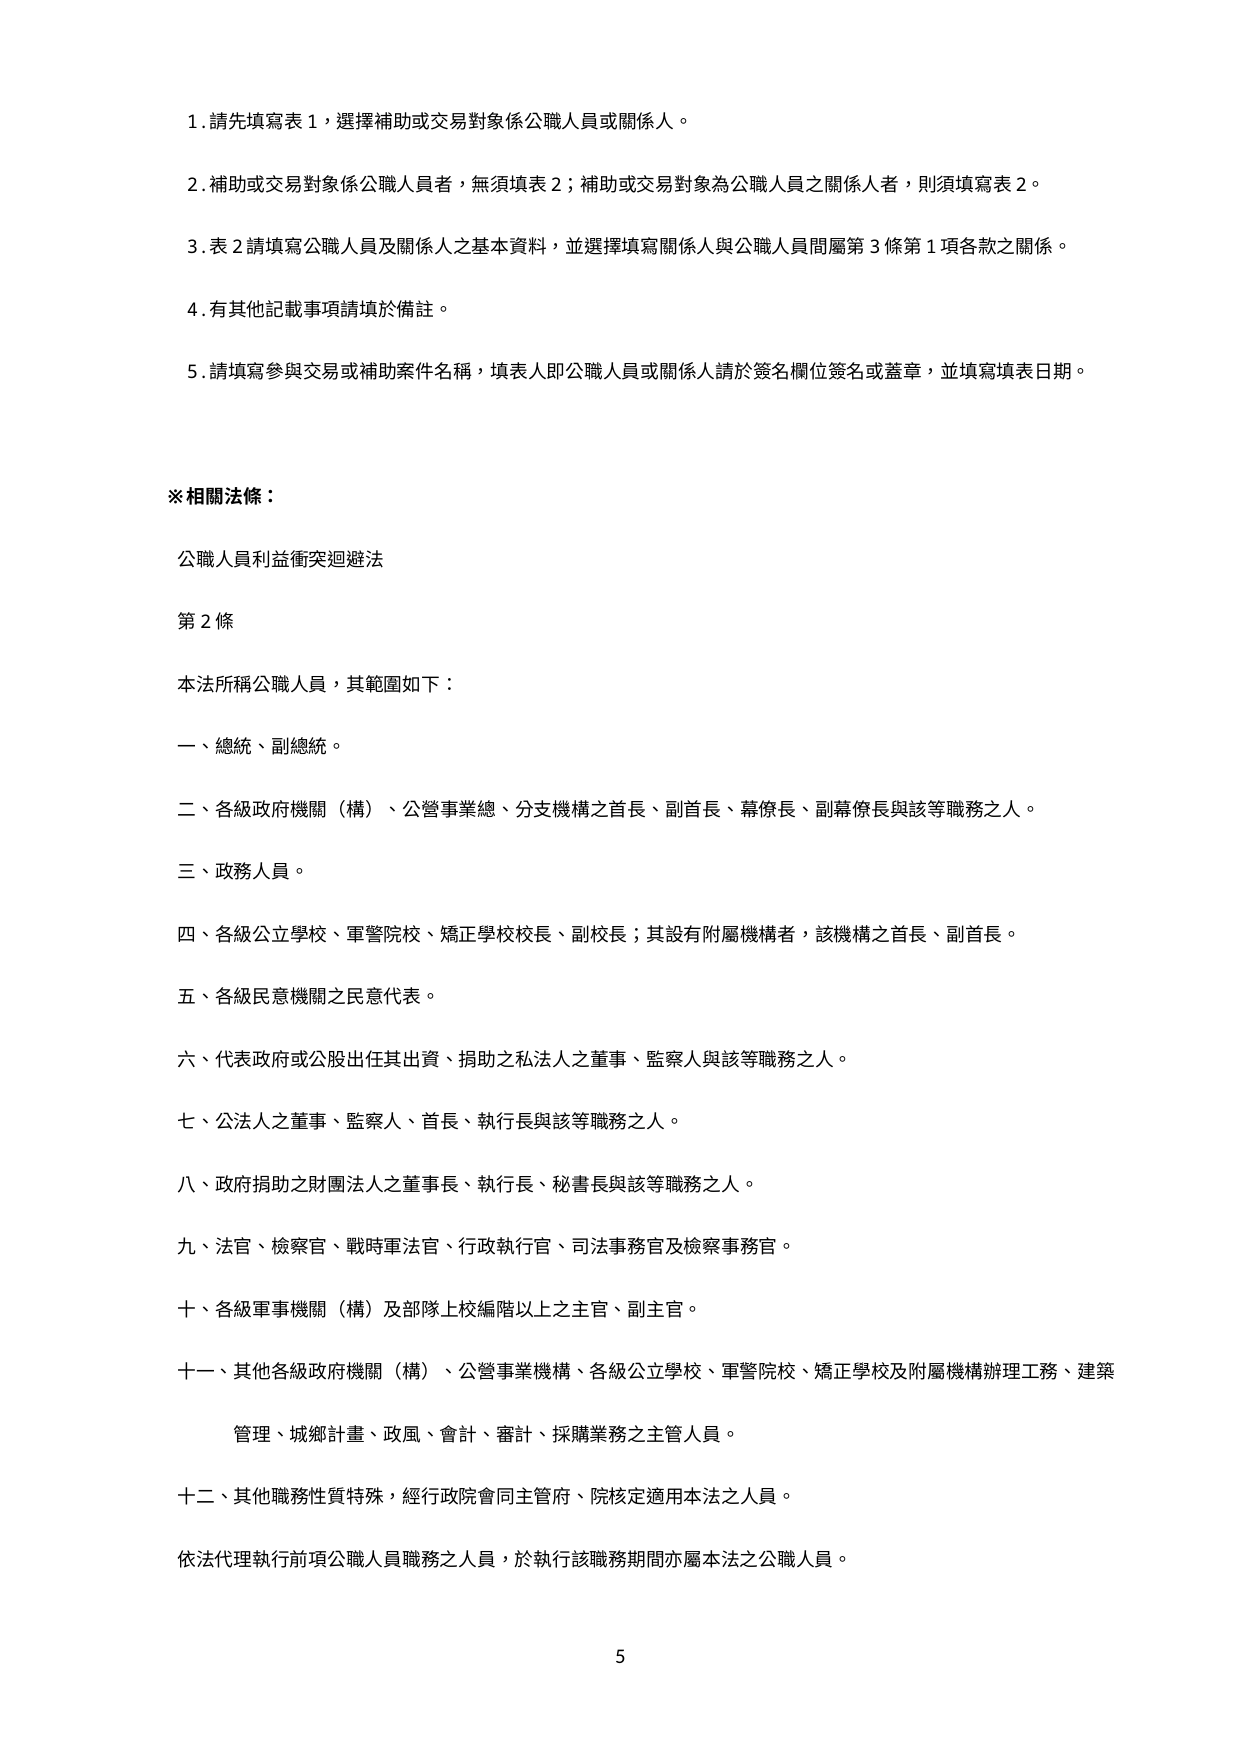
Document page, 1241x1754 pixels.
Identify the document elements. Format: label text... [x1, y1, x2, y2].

text 2.補助或交易對象係公職人員者，無須填表2；補助或交易對象為公職人員之關係人者，則須填寫表2。 [164, 141, 1119, 204]
text 九、法官、檢察官、戰時軍法官、行政執行官、司法事務官及檢察事務官。 [177, 1204, 1119, 1266]
text 十二、其他職務性質特殊，經行政院會同主管府、院核定適用本法之人員。 [177, 1454, 1119, 1516]
text 二、各級政府機關（構）、公營事業總、分支機構之首長、副首長、幕僚長、副幕僚長與該等職務之人。 [177, 766, 1119, 829]
text 公職人員利益衝突迴避法 [177, 516, 1119, 579]
text 六、代表政府或公股出任其出資、捐助之私法人之董事、監察人與該等職務之人。 [177, 1016, 1119, 1079]
text 四、各級公立學校、軍警院校、矯正學校校長、副校長；其設有附屬機構者，該機構之首長、副首長。 [177, 891, 1119, 954]
text 三、政務人員。 [177, 829, 1119, 891]
text 十一、其他各級政府機關（構）、公營事業機構、各級公立學校、軍警院校、矯正學校及附屬機構辦理工務、建築管理、城鄉計畫、政風、會計、審計、採購業務之主管人員。 [177, 1329, 1119, 1454]
text 五、各級民意機關之民意代表。 [177, 954, 1119, 1016]
text 5.請填寫參與交易或補助案件名稱，填表人即公職人員或關係人請於簽名欄位簽名或蓋章，並填寫填表日期。 [164, 329, 1119, 391]
text 4.有其他記載事項請填於備註。 [164, 266, 1119, 329]
text 一、總統、副總統。 [177, 704, 1119, 766]
text 1.請先填寫表1，選擇補助或交易對象係公職人員或關係人。 [164, 79, 1119, 141]
text 本法所稱公職人員，其範圍如下： [177, 641, 1119, 704]
text 八、政府捐助之財團法人之董事長、執行長、秘書長與該等職務之人。 [177, 1141, 1119, 1204]
text 七、公法人之董事、監察人、首長、執行長與該等職務之人。 [177, 1079, 1119, 1141]
text 十、各級軍事機關（構）及部隊上校編階以上之主官、副主官。 [177, 1266, 1119, 1329]
text 第2條 [177, 579, 1119, 641]
text ※相關法條： [164, 454, 1119, 516]
text 3.表2請填寫公職人員及關係人之基本資料，並選擇填寫關係人與公職人員間屬第3條第1項各款之關係。 [164, 204, 1119, 266]
text 依法代理執行前項公職人員職務之人員，於執行該職務期間亦屬本法之公職人員。 [177, 1516, 1119, 1579]
